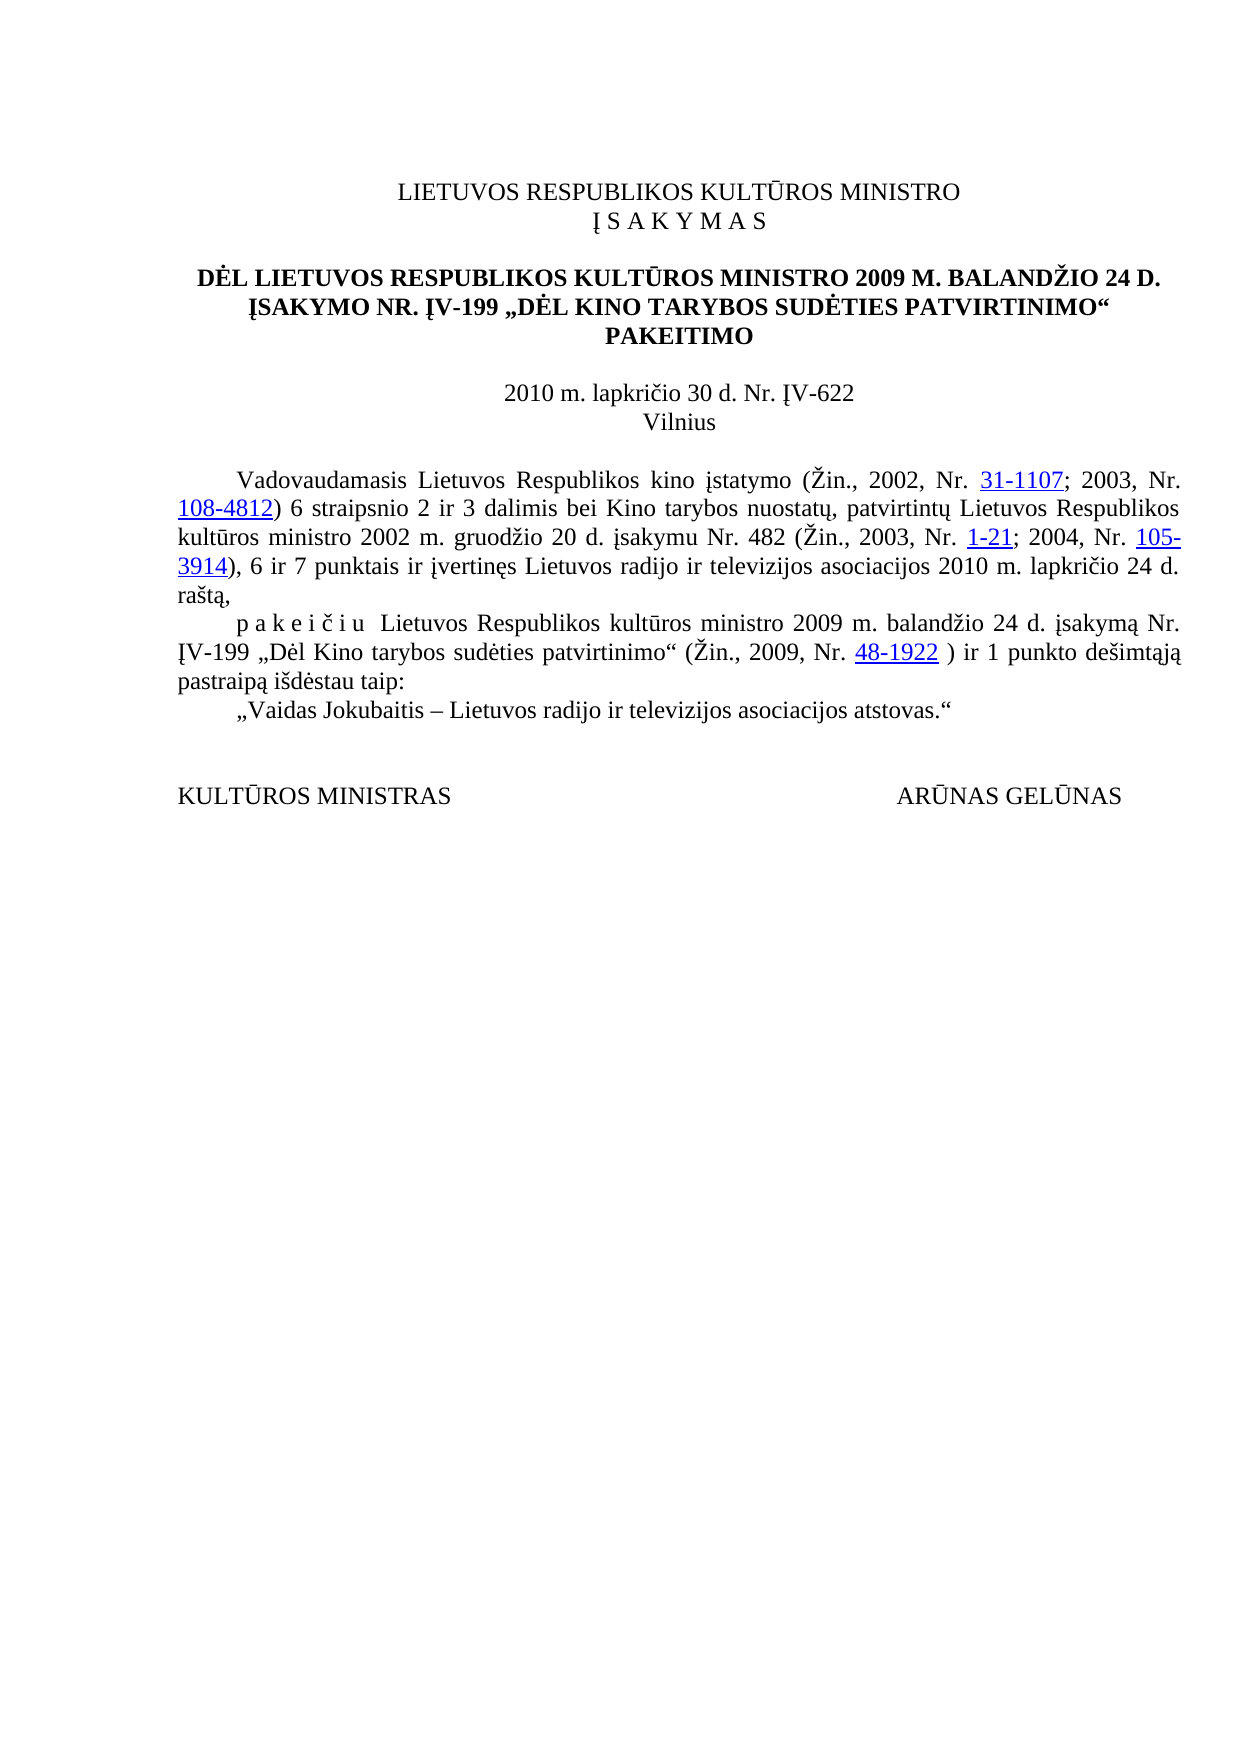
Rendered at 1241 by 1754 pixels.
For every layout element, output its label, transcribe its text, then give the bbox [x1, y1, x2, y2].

text DĖL LIETUVOS RESPUBLIKOS KULTŪROS MINISTRO 2009 M. BALANDŽIO 24 D. ĮSAKYMO NR. ĮV-199 „DĖL KINO TARYBOS SUDĖTIES PATVIRTINIMO“ PAKEITIMO [177, 263, 1181, 350]
text Vadovaudamasis Lietuvos Respublikos kino įstatymo (Žin., 2002, Nr. 31-1107; 2003, Nr. 108-4812) 6 straipsnio 2 ir 3 dalimis bei Kino tarybos nuostatų, patvirtintų Lietuvos Respublikos kultūros ministro 2002 m. gruodžio 20 d. įsakymu Nr. 482 (Žin., 2003, Nr. 1-21; 2004, Nr. 105-3914), 6 ir 7 punktais ir įvertinęs Lietuvos radijo ir televizijos asociacijos 2010 m. lapkričio 24 d. raštą, [177, 465, 1181, 608]
text pakeičiu Lietuvos Respublikos kultūros ministro 2009 m. balandžio 24 d. įsakymą Nr. ĮV-199 „Dėl Kino tarybos sudėties patvirtinimo“ (Žin., 2009, Nr. 48-1922 ) ir 1 punkto dešimtąją pastraipą išdėstau taip: [177, 608, 1181, 695]
text 2010 m. lapkričio 30 d. Nr. ĮV-622 [177, 378, 1181, 407]
text Vilnius [177, 407, 1181, 436]
text „Vaidas Jokubaitis – Lietuvos radijo ir televizijos asociacijos atstovas.“ [177, 695, 1181, 723]
text ĮSAKYMAS [177, 206, 1181, 235]
text LIETUVOS RESPUBLIKOS KULTŪROS MINISTRO [177, 177, 1181, 206]
text Kultūros ministras Arūnas Gelūnas [177, 781, 1181, 810]
